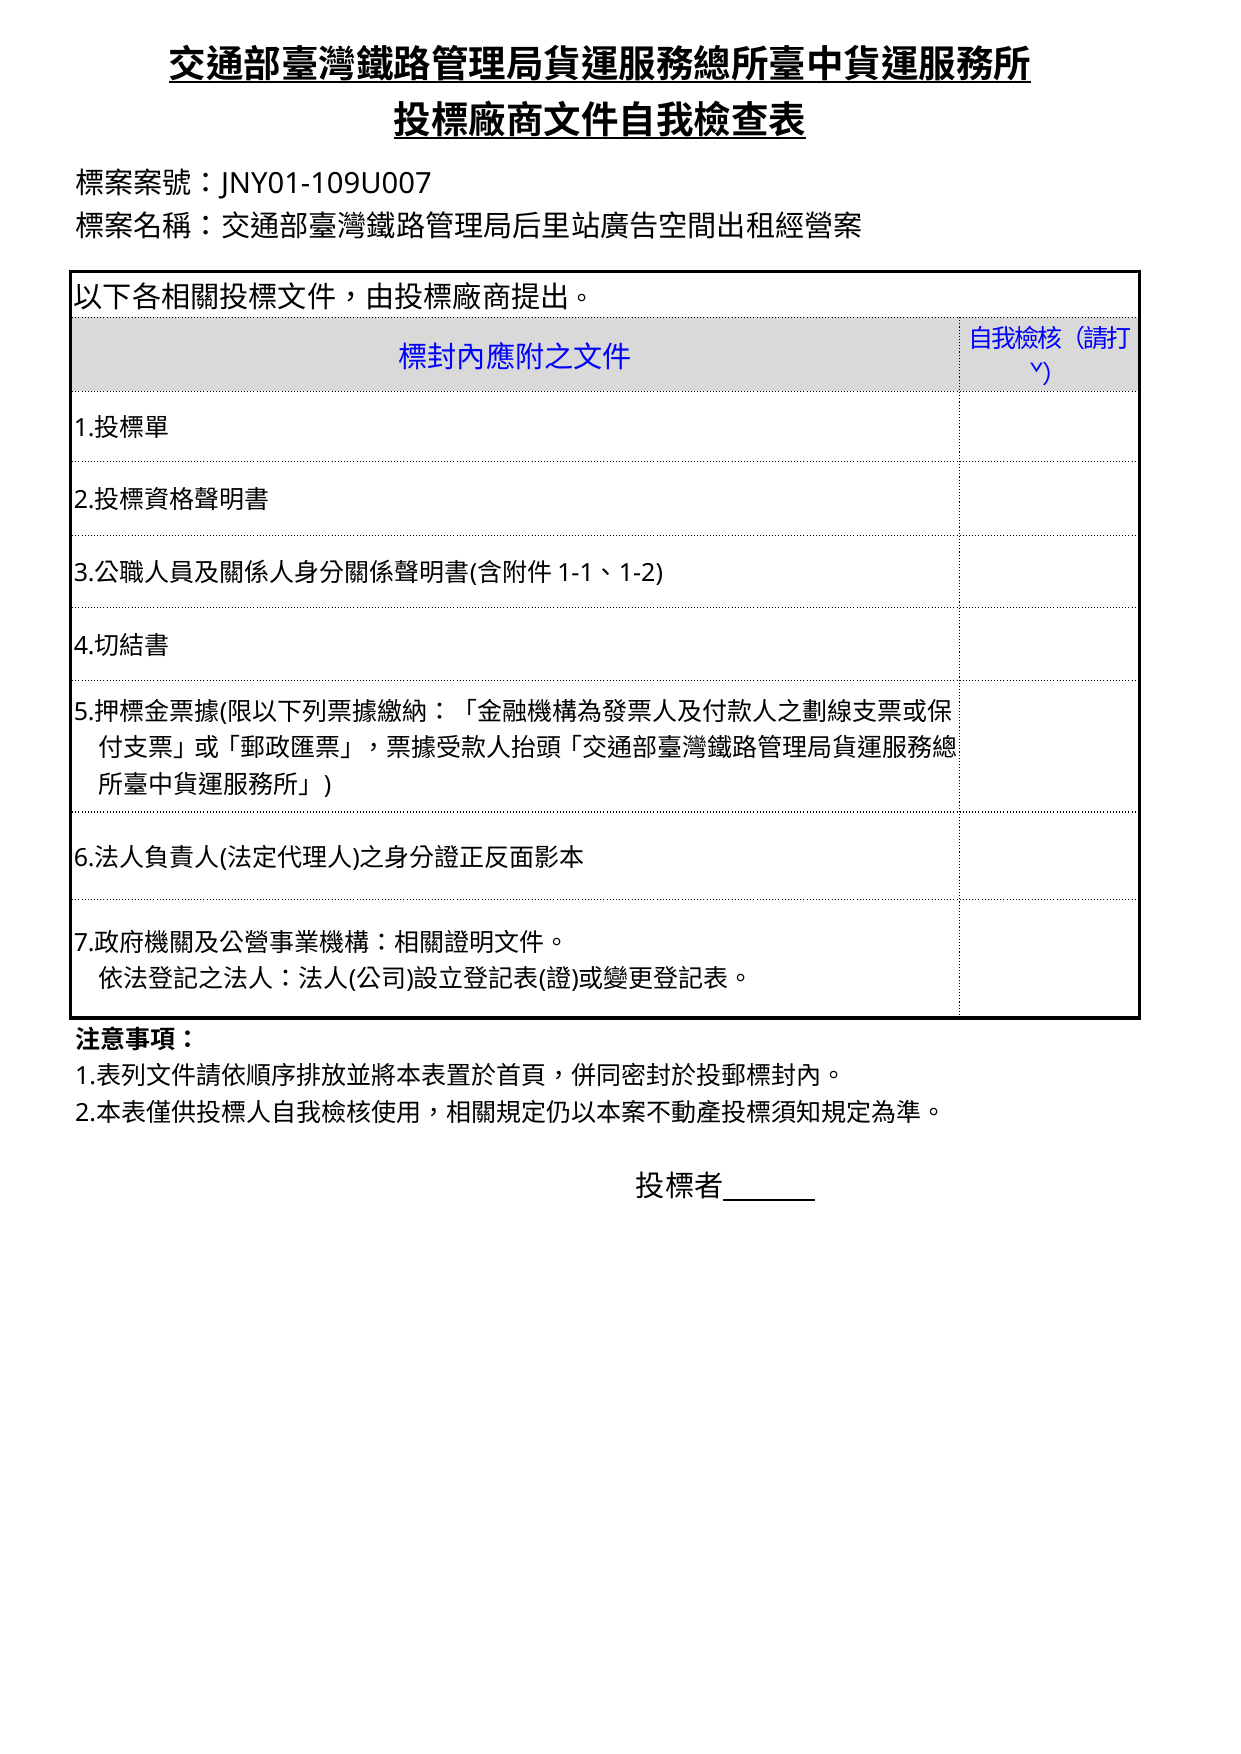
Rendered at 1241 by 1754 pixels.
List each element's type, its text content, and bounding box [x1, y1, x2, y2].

table_cell [959, 899, 1138, 1016]
table_cell 2.投標資格聲明書 [72, 461, 959, 534]
table_cell 4.切結書 [72, 607, 959, 680]
table_cell 7.政府機關及公營事業機構：相關證明文件。 依法登記之法人：法人(公司)設立登記表(證)或變更登記表。 [72, 899, 959, 1016]
table_cell 5.押標金票據(限以下列票據繳納：「金融機構為發票人及付款人之劃線支票或保付支票」或「郵政匯票」，票據受款人抬頭「交通部臺灣鐵路管理局貨運服務總所臺中貨運服務所」) [72, 680, 959, 811]
text 投標廠商文件自我檢查表 [75, 104, 1125, 141]
text 標案案號：JNY01-109U007 [75, 160, 1125, 202]
table_cell 1.投標單 [72, 391, 959, 461]
table_cell [959, 535, 1138, 607]
text 投標者 [325, 1162, 1125, 1205]
text 標案名稱：交通部臺灣鐵路管理局后里站廣告空間出租經營案 [75, 202, 1125, 245]
text 注意事項： [75, 1020, 1125, 1056]
text 1.表列文件請依順序排放並將本表置於首頁，併同密封於投郵標封內。 [75, 1056, 1125, 1092]
table_cell 自我檢核（請打ˇ） [959, 317, 1138, 391]
text 2.本表僅供投標人自我檢核使用，相關規定仍以本案不動產投標須知規定為準。 [75, 1092, 1125, 1128]
table_cell [959, 680, 1138, 811]
table_cell [959, 391, 1138, 461]
table_cell 標封內應附之文件 [72, 317, 959, 391]
table_cell [959, 607, 1138, 680]
table_cell [959, 811, 1138, 899]
table_header 以下各相關投標文件，由投標廠商提出。 [72, 273, 1138, 317]
table_cell [959, 461, 1138, 534]
table_cell 6.法人負責人(法定代理人)之身分證正反面影本 [72, 811, 959, 899]
text 交通部臺灣鐵路管理局貨運服務總所臺中貨運服務所 [75, 47, 1125, 85]
table_cell 3.公職人員及關係人身分關係聲明書(含附件1-1、1-2) [72, 535, 959, 607]
